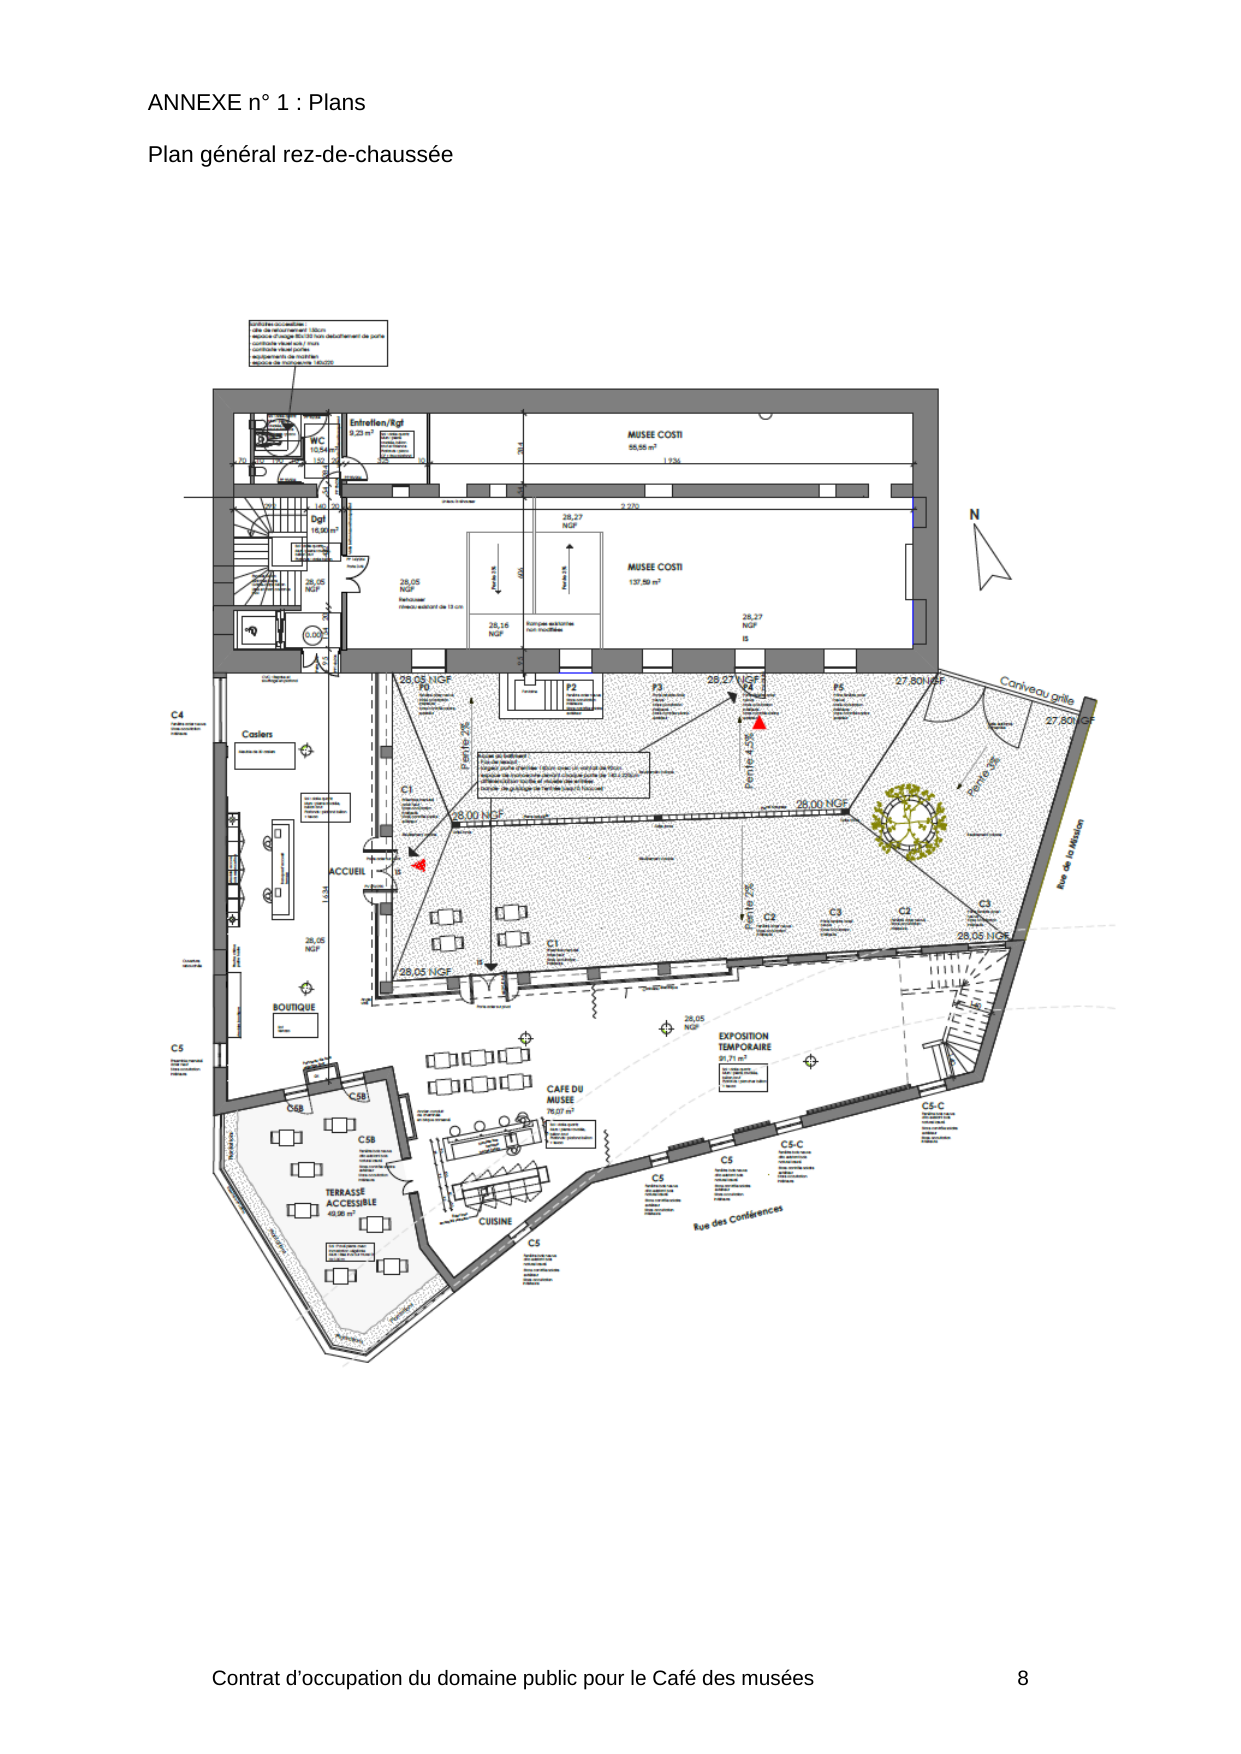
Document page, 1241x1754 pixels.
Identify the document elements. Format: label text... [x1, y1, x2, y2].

text ANNEXE n° 1 : Plans [148, 88, 1092, 115]
text Plan général rez-de-chaussée [148, 141, 1092, 167]
picture [119, 297, 1124, 1381]
